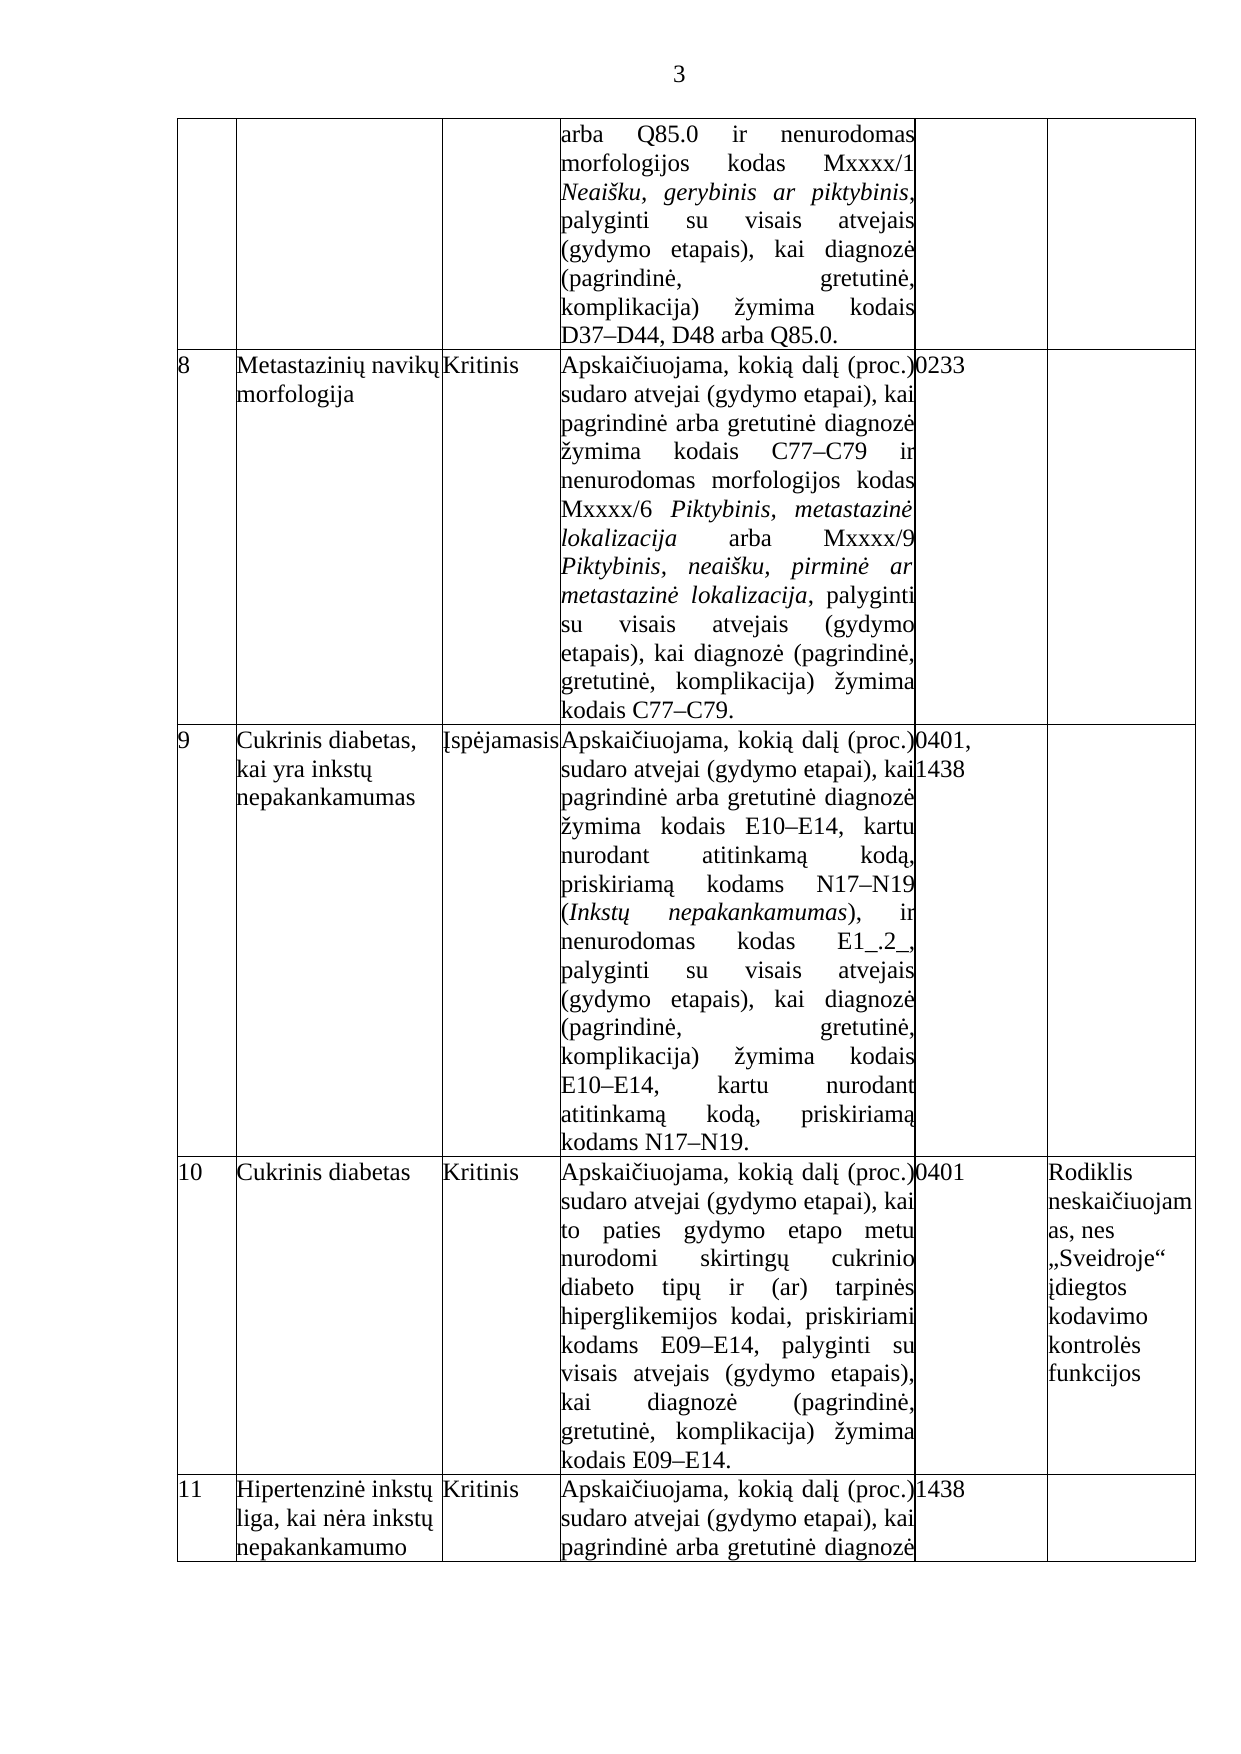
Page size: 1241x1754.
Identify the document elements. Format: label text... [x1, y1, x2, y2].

table_cell [1048, 119, 1195, 349]
table_cell Metastazinių navikų morfologija [237, 350, 442, 724]
table_cell 11 [178, 1475, 236, 1561]
table_cell 9 [178, 725, 236, 1156]
table_cell Kritinis [443, 350, 560, 724]
table_cell [916, 119, 1047, 349]
table_cell Apskaičiuojama, kokią dalį (proc.) sudaro atvejai (gydymo etapai), kai pagrindinė arba gretutinė diagnozė žymima kodais C77–C79 ir nenurodomas morfologijos kodas Mxxxx/6 Piktybinis, metastazinė lokalizacija arba Mxxxx/9 Piktybinis, neaišku, pirminė ar metastazinė lokalizacija, palyginti su visais atvejais (gydymo etapais), kai diagnozė (pagrindinė, gretutinė, komplikacija) žymima kodais C77–C79. [561, 350, 914, 724]
table_cell [237, 119, 442, 349]
table_cell arba Q85.0 ir nenurodomas morfologijos kodas Mxxxx/1 Neaišku, gerybinis ar piktybinis, palyginti su visais atvejais (gydymo etapais), kai diagnozė (pagrindinė, gretutinė, komplikacija) žymima kodais D37–D44, D48 arba Q85.0. [561, 119, 914, 349]
table_cell Kritinis [443, 1475, 560, 1561]
table_cell 0401 [916, 1157, 1047, 1473]
table_cell Rodiklis neskaičiuojamas, nes „Sveidroje“ įdiegtos kodavimo kontrolės funkcijos [1048, 1157, 1195, 1473]
table_cell Apskaičiuojama, kokią dalį (proc.) sudaro atvejai (gydymo etapai), kai to paties gydymo etapo metu nurodomi skirtingų cukrinio diabeto tipų ir (ar) tarpinės hiperglikemijos kodai, priskiriami kodams E09‒E14, palyginti su visais atvejais (gydymo etapais), kai diagnozė (pagrindinė, gretutinė, komplikacija) žymima kodais E09–E14. [561, 1157, 914, 1473]
table_cell 0401, 1438 [916, 725, 1047, 1156]
table_cell 8 [178, 350, 236, 724]
table_cell Cukrinis diabetas, kai yra inkstų nepakankamumas [237, 725, 442, 1156]
table_cell [1048, 1475, 1195, 1561]
table_cell Įspėjamasis [443, 725, 560, 1156]
table_cell Kritinis [443, 1157, 560, 1473]
table_cell [178, 119, 236, 349]
table_cell [1048, 350, 1195, 724]
table_cell Apskaičiuojama, kokią dalį (proc.) sudaro atvejai (gydymo etapai), kai pagrindinė arba gretutinė diagnozė [561, 1475, 914, 1561]
table_cell Apskaičiuojama, kokią dalį (proc.) sudaro atvejai (gydymo etapai), kai pagrindinė arba gretutinė diagnozė žymima kodais E10–E14, kartu nurodant atitinkamą kodą, priskiriamą kodams N17–N19 (Inkstų nepakankamumas), ir nenurodomas kodas E1_.2_, palyginti su visais atvejais (gydymo etapais), kai diagnozė (pagrindinė, gretutinė, komplikacija) žymima kodais E10–E14, kartu nurodant atitinkamą kodą, priskiriamą kodams N17–N19. [561, 725, 914, 1156]
table_cell [1048, 725, 1195, 1156]
table_cell Hipertenzinė inkstų liga, kai nėra inkstų nepakankamumo [237, 1475, 442, 1561]
table_cell [443, 119, 560, 349]
table_cell 10 [178, 1157, 236, 1473]
table_cell Cukrinis diabetas [237, 1157, 442, 1473]
table_cell 1438 [916, 1475, 1047, 1561]
table_cell 0233 [916, 350, 1047, 724]
